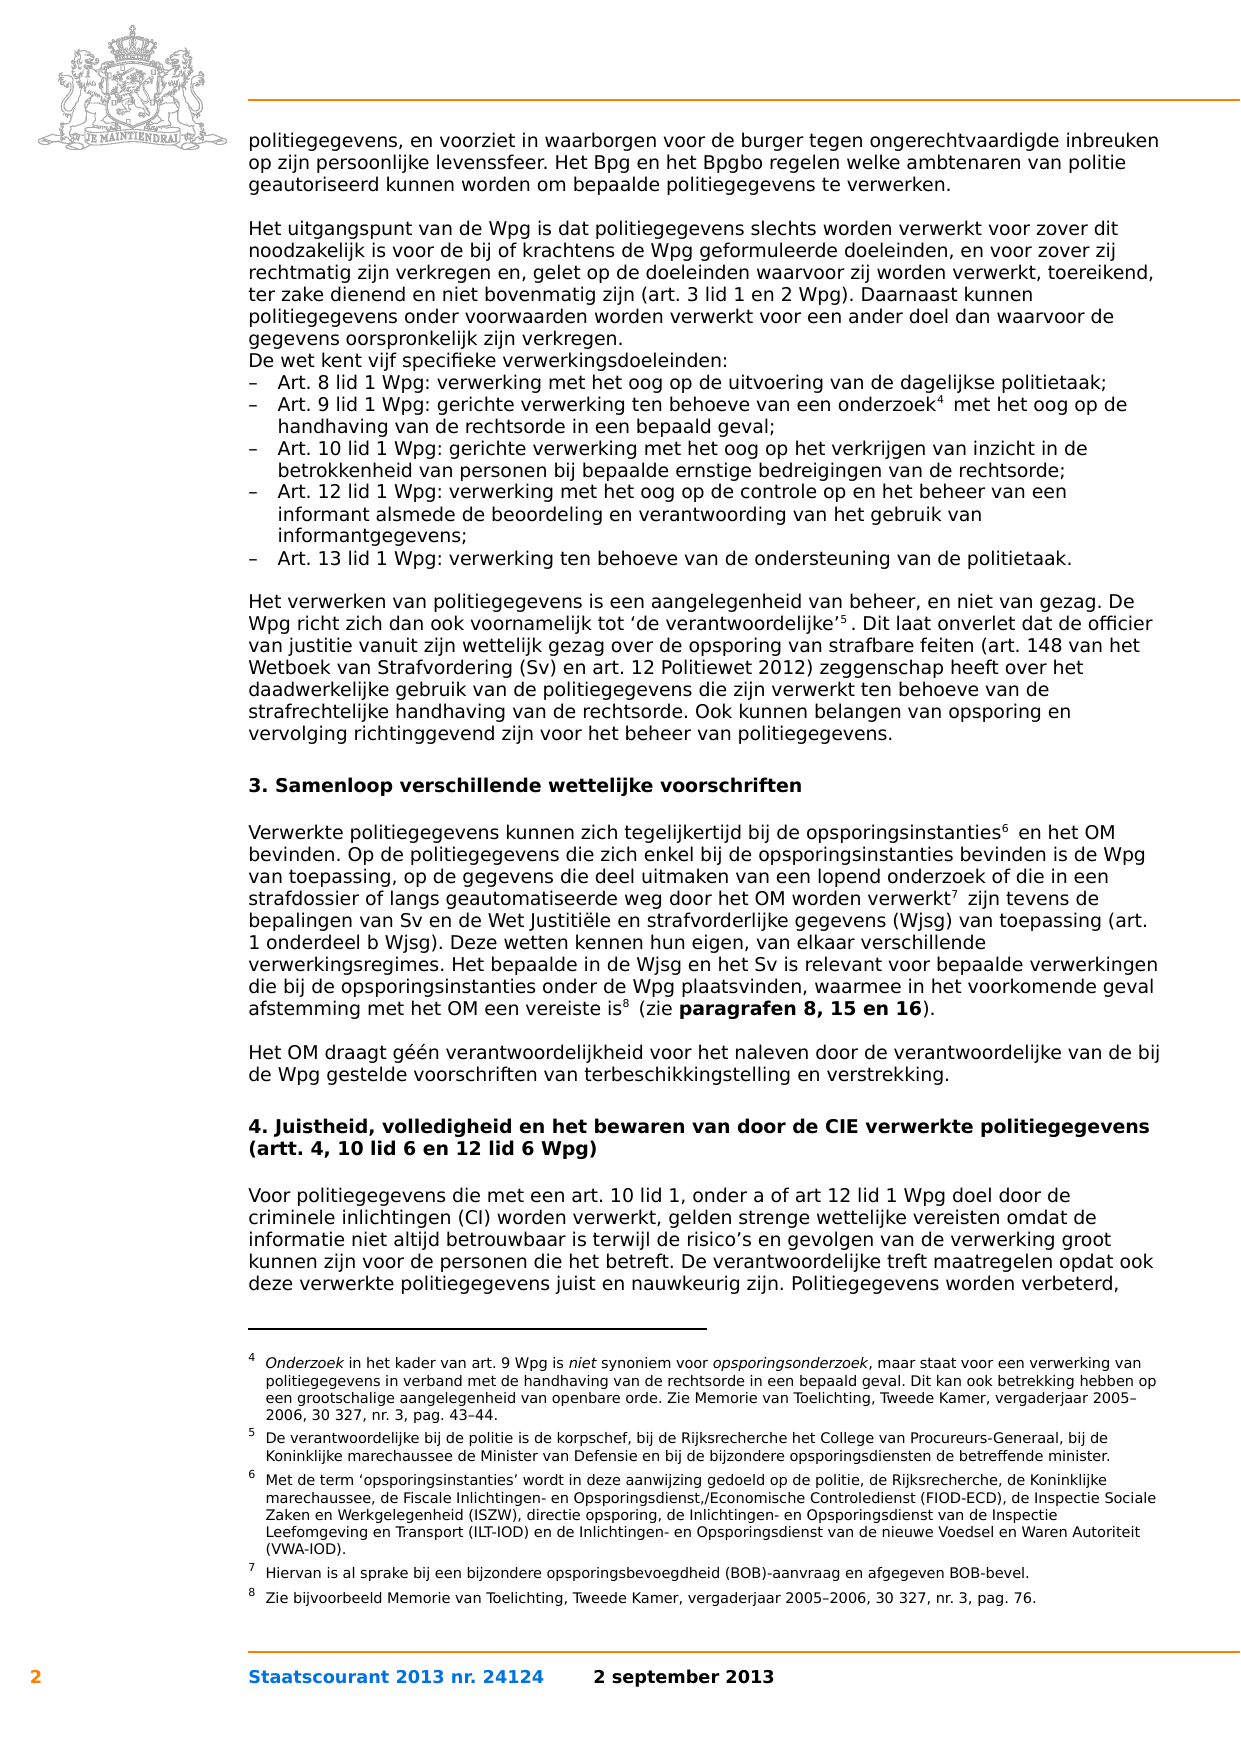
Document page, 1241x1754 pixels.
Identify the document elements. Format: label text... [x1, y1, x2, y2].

text Hiervan is al sprake bij een bijzondere opsporingsbevoegdheid (BOB)-aanvraag en afgegeven BOB-bevel. [248, 1561, 1163, 1583]
text politiegegevens, en voorziet in waarborgen voor de burger tegen ongerechtvaardigde inbreuken op zijn persoonlijke levenssfeer. Het Bpg en het Bpgbo regelen welke ambtenaren van politie geautoriseerd kunnen worden om bepaalde politiegegevens te verwerken. [248, 130, 1163, 196]
subtitle 3. Samenloop verschillende wettelijke voorschriften [248, 775, 1163, 797]
text De verantwoordelijke bij de politie is de korpschef, bij de Rijksrecherche het College van Procureurs-Generaal, bij de Koninklijke marechaussee de Minister van Defensie en bij de bijzondere opsporingsdiensten de betreffende minister. [248, 1426, 1163, 1465]
text Het OM draagt géén verantwoordelijkheid voor het naleven door de verantwoordelijke van de bij de Wpg gestelde voorschriften van terbeschikkingstelling en verstrekking. [248, 1042, 1163, 1086]
text – Art. 9 lid 1 Wpg: gerichte verwerking ten behoeve van een onderzoek met het oog op de handhaving van de rechtsorde in een bepaald geval; [248, 393, 1163, 437]
text Voor politiegegevens die met een art. 10 lid 1, onder a of art 12 lid 1 Wpg doel door de criminele inlichtingen (CI) worden verwerkt, gelden strenge wettelijke vereisten omdat de informatie niet altijd betrouwbaar is terwijl de risico’s en gevolgen van de verwerking groot kunnen zijn voor de personen die het betreft. De verantwoordelijke treft maatregelen opdat ook deze verwerkte politiegegevens juist en nauwkeurig zijn. Politiegegevens worden verbeterd, [248, 1185, 1163, 1294]
text Verwerkte politiegegevens kunnen zich tegelijkertijd bij de opsporingsinstanties en het OM bevinden. Op de politiegegevens die zich enkel bij de opsporingsinstanties bevinden is de Wpg van toepassing, op de gegevens die deel uitmaken van een lopend onderzoek of die in een strafdossier of langs geautomatiseerde weg door het OM worden verwerkt zijn tevens de bepalingen van Sv en de Wet Justitiële en strafvorderlijke gegevens (Wjsg) van toepassing (art. 1 onderdeel b Wjsg). Deze wetten kennen hun eigen, van elkaar verschillende verwerkingsregimes. Het bepaalde in de Wjsg en het Sv is relevant voor bepaalde verwerkingen die bij de opsporingsinstanties onder de Wpg plaatsvinden, waarmee in het voorkomende geval afstemming met het OM een vereiste is (zie paragrafen 8, 15 en 16). [248, 822, 1163, 1020]
text – Art. 8 lid 1 Wpg: verwerking met het oog op de uitvoering van de dagelijkse politietaak; [248, 372, 1163, 393]
text Onderzoek in het kader van art. 9 Wpg is niet synoniem voor opsporingsonderzoek, maar staat voor een verwerking van politiegegevens in verband met de handhaving van de rechtsorde in een bepaald geval. Dit kan ook betrekking hebben op een grootschalige aangelegenheid van openbare orde. Zie Memorie van Toelichting, Tweede Kamer, vergaderjaar 2005–2006, 30 327, nr. 3, pag. 43–44. [248, 1351, 1163, 1423]
text Het uitgangspunt van de Wpg is dat politiegegevens slechts worden verwerkt voor zover dit noodzakelijk is voor de bij of krachtens de Wpg geformuleerde doeleinden, en voor zover zij rechtmatig zijn verkregen en, gelet op de doeleinden waarvoor zij worden verwerkt, toereikend, ter zake dienend en niet bovenmatig zijn (art. 3 lid 1 en 2 Wpg). Daarnaast kunnen politiegegevens onder voorwaarden worden verwerkt voor een ander doel dan waarvoor de gegevens oorspronkelijk zijn verkregen. [248, 218, 1163, 349]
text Het verwerken van politiegegevens is een aangelegenheid van beheer, en niet van gezag. De Wpg richt zich dan ook voornamelijk tot ‘de verantwoordelijke’. Dit laat onverlet dat de officier van justitie vanuit zijn wettelijk gezag over de opsporing van strafbare feiten (art. 148 van het Wetboek van Strafvordering (Sv) en art. 12 Politiewet 2012) zeggenschap heeft over het daadwerkelijke gebruik van de politiegegevens die zijn verwerkt ten behoeve van de strafrechtelijke handhaving van de rechtsorde. Ook kunnen belangen van opsporing en vervolging richtinggevend zijn voor het beheer van politiegegevens. [248, 591, 1163, 745]
text Zie bijvoorbeeld Memorie van Toelichting, Tweede Kamer, vergaderjaar 2005–2006, 30 327, nr. 3, pag. 76. [248, 1586, 1163, 1608]
text – Art. 10 lid 1 Wpg: gerichte verwerking met het oog op het verkrijgen van inzicht in de betrokkenheid van personen bij bepaalde ernstige bedreigingen van de rechtsorde; [248, 437, 1163, 481]
text – Art. 13 lid 1 Wpg: verwerking ten behoeve van de ondersteuning van de politietaak. [248, 547, 1163, 569]
text Met de term ‘opsporingsinstanties’ wordt in deze aanwijzing gedoeld op de politie, de Rijksrecherche, de Koninklijke marechaussee, de Fiscale Inlichtingen- en Opsporingsdienst,/Economische Controledienst (FIOD-ECD), de Inspectie Sociale Zaken en Werkgelegenheid (ISZW), directie opsporing, de Inlichtingen- en Opsporingsdienst van de Inspectie Leefomgeving en Transport (ILT-IOD) en de Inlichtingen- en Opsporingsdienst van de nieuwe Voedsel en Waren Autoriteit (VWA-IOD). [248, 1468, 1163, 1558]
subtitle 4. Juistheid, volledigheid en het bewaren van door de CIE verwerkte politiegegevens (artt. 4, 10 lid 6 en 12 lid 6 Wpg) [248, 1116, 1163, 1160]
text De wet kent vijf specifieke verwerkingsdoeleinden: [248, 349, 1163, 372]
picture [38, 25, 227, 150]
text – Art. 12 lid 1 Wpg: verwerking met het oog op de controle op en het beheer van een informant alsmede de beoordeling en verantwoording van het gebruik van informantgegevens; [248, 481, 1163, 547]
